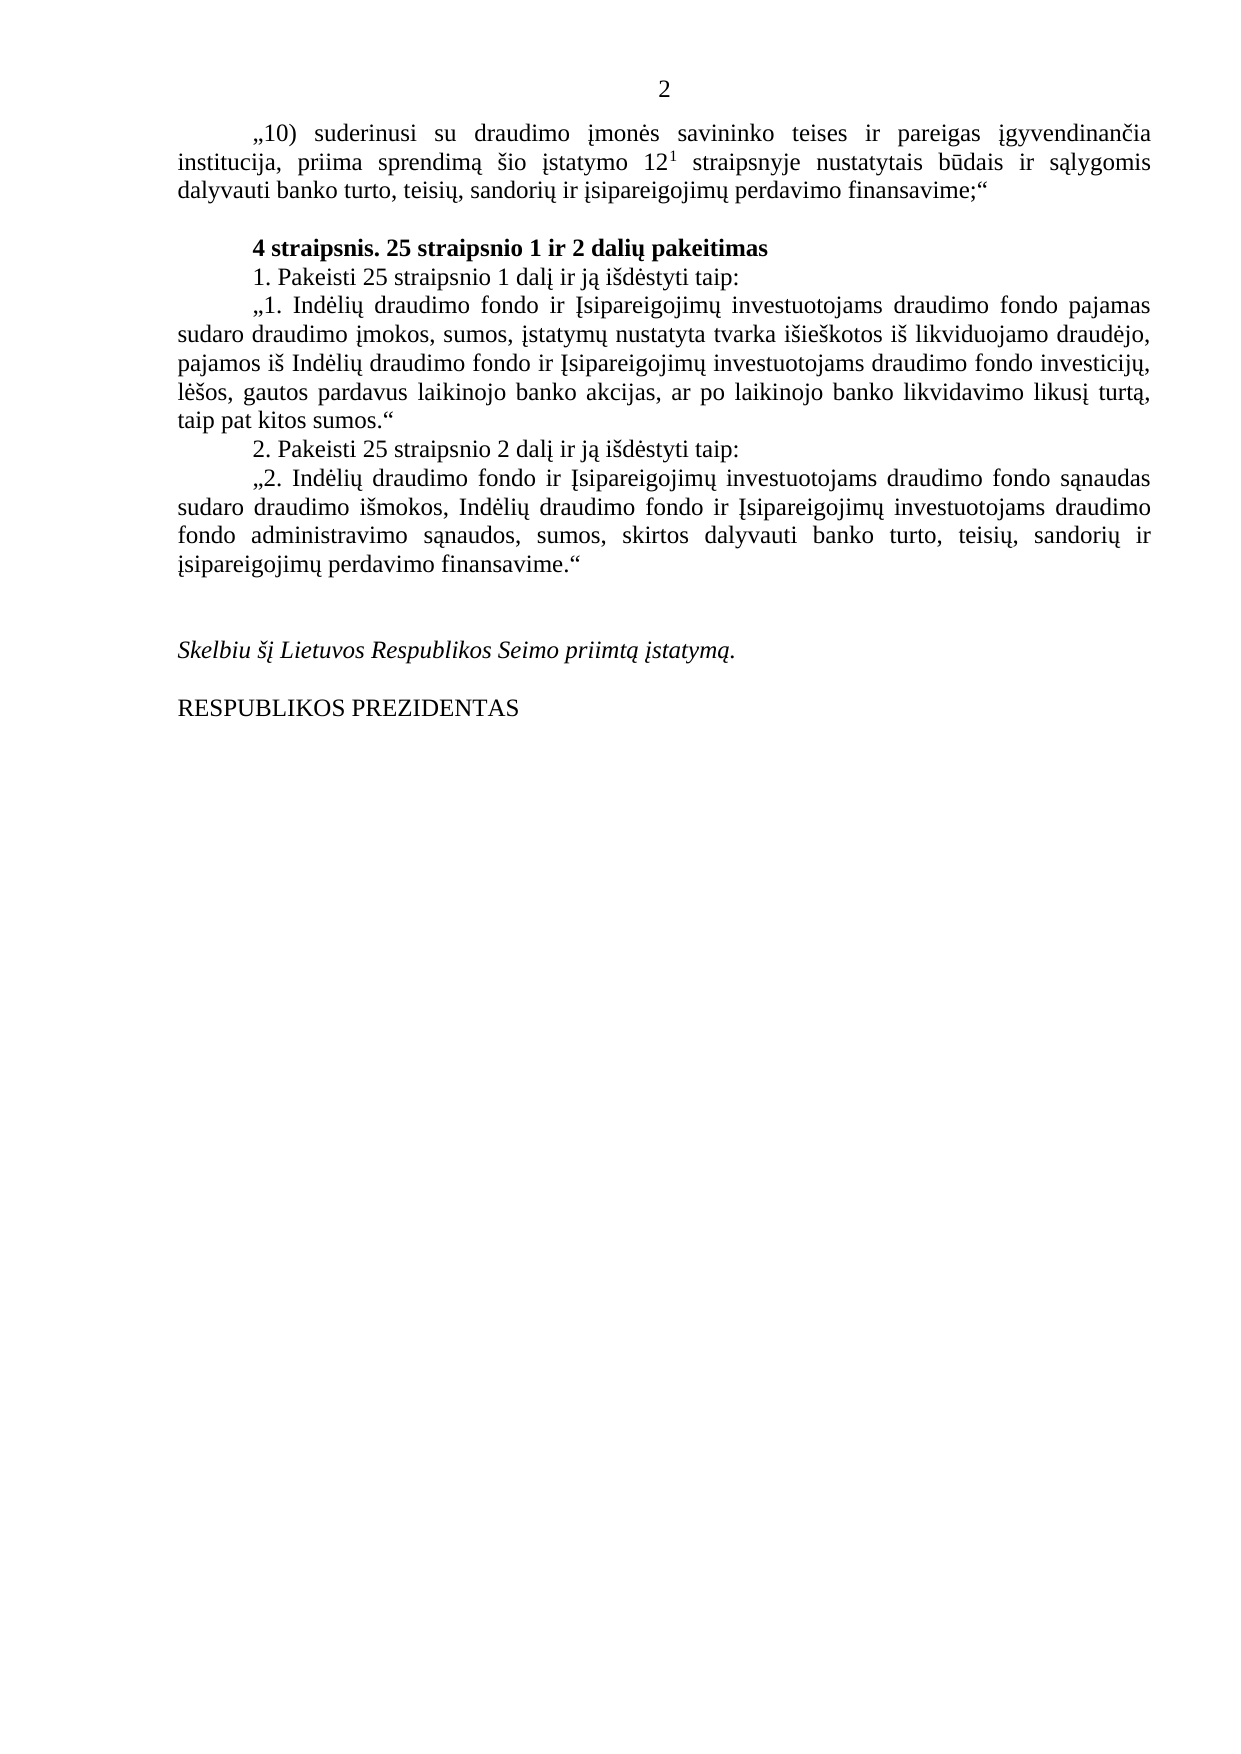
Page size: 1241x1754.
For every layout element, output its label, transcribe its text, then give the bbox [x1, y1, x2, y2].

text 2. Pakeisti 25 straipsnio 2 dalį ir ją išdėstyti taip: [177, 434, 1152, 463]
text RESPUBLIKOS PREZIDENTAS [177, 693, 1152, 722]
text „1. Indėlių draudimo fondo ir Įsipareigojimų investuotojams draudimo fondo pajamas sudaro draudimo įmokos, sumos, įstatymų nustatyta tvarka išieškotos iš likviduojamo draudėjo, pajamos iš Indėlių draudimo fondo ir Įsipareigojimų investuotojams draudimo fondo investicijų, lėšos, gautos pardavus laikinojo banko akcijas, ar po laikinojo banko likvidavimo likusį turtą, taip pat kitos sumos.“ [177, 291, 1152, 434]
text „10) suderinusi su draudimo įmonės savininko teises ir pareigas įgyvendinančia institucija, priima sprendimą šio įstatymo 121 straipsnyje nustatytais būdais ir sąlygomis dalyvauti banko turto, teisių, sandorių ir įsipareigojimų perdavimo finansavime;“ [177, 118, 1152, 204]
text „2. Indėlių draudimo fondo ir Įsipareigojimų investuotojams draudimo fondo sąnaudas sudaro draudimo išmokos, Indėlių draudimo fondo ir Įsipareigojimų investuotojams draudimo fondo administravimo sąnaudos, sumos, skirtos dalyvauti banko turto, teisių, sandorių ir įsipareigojimų perdavimo finansavime.“ [177, 463, 1152, 578]
text Skelbiu šį Lietuvos Respublikos Seimo priimtą įstatymą. [177, 636, 1152, 664]
text 1. Pakeisti 25 straipsnio 1 dalį ir ją išdėstyti taip: [177, 262, 1152, 291]
text 4 straipsnis. 25 straipsnio 1 ir 2 dalių pakeitimas [177, 233, 1152, 262]
